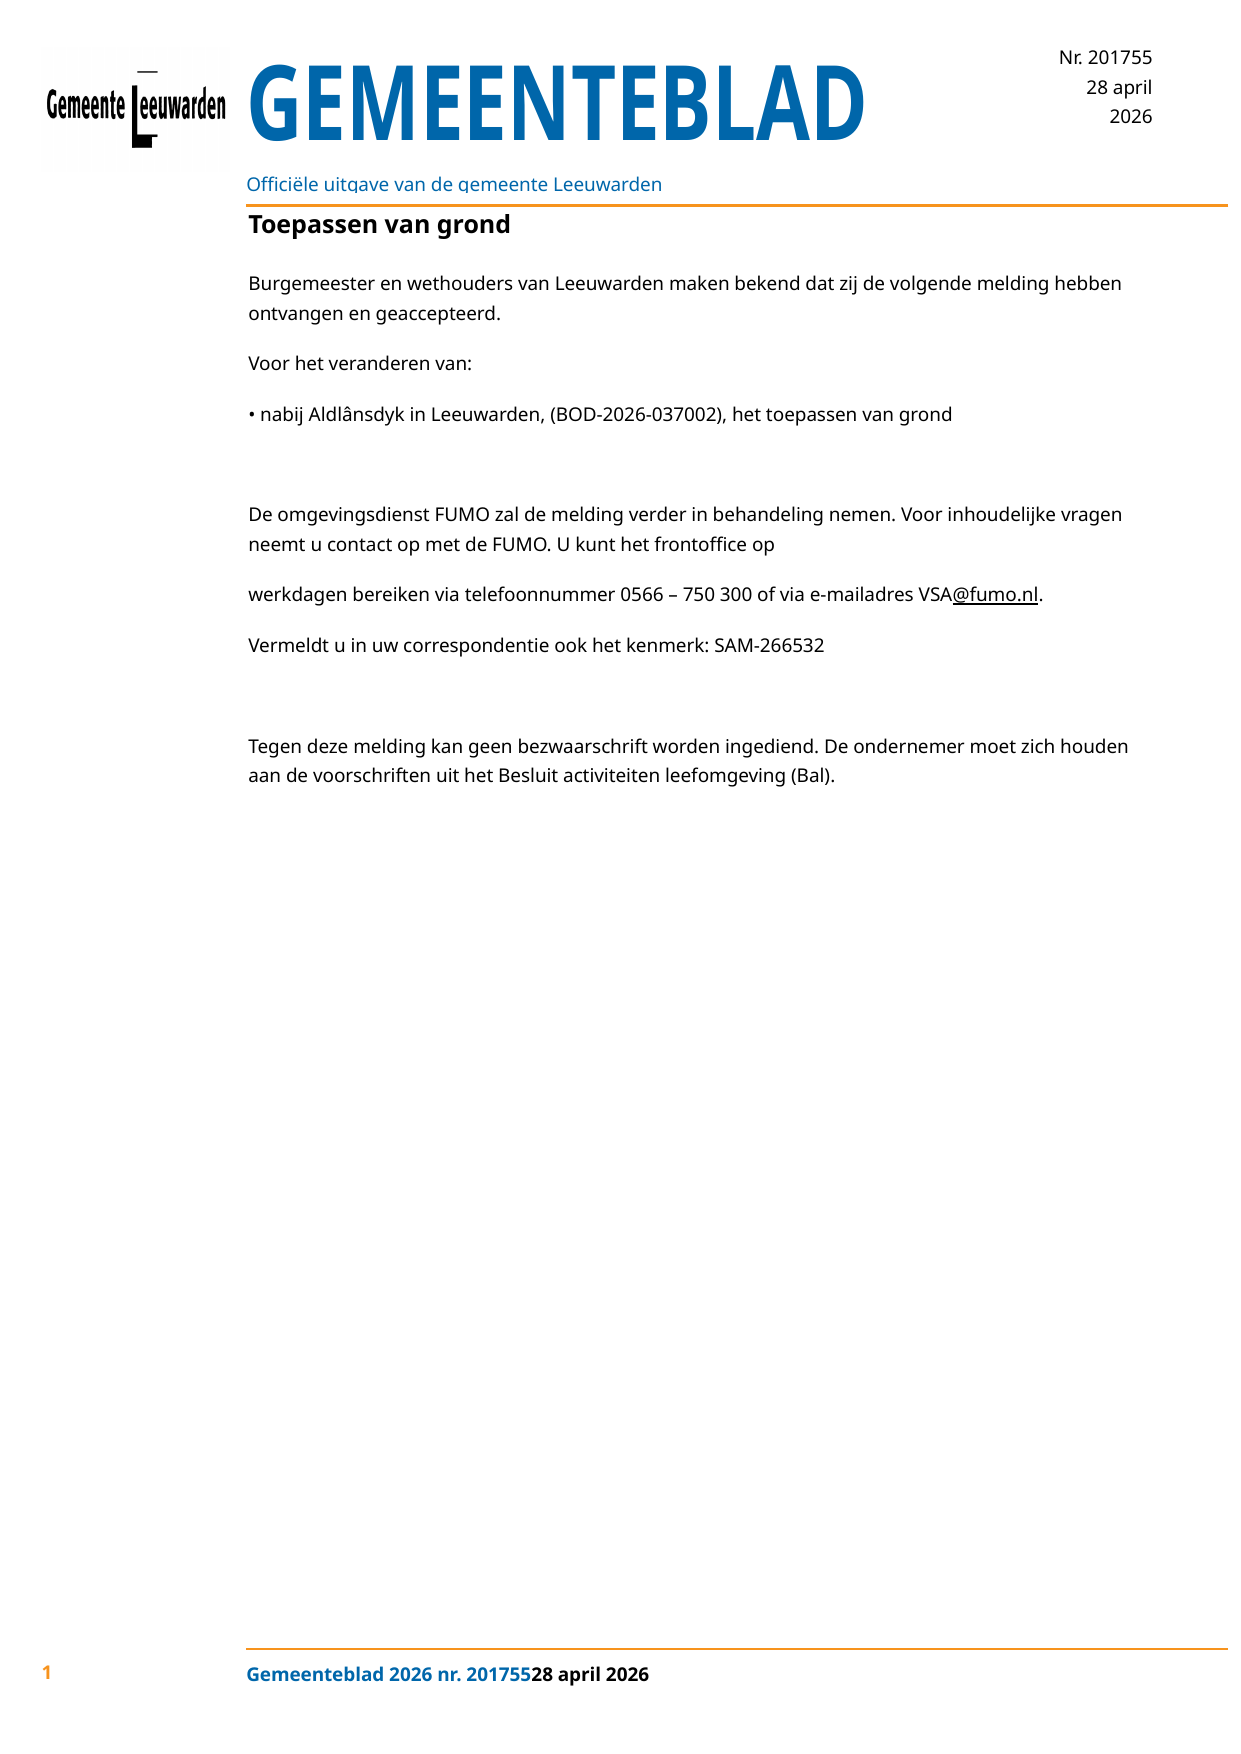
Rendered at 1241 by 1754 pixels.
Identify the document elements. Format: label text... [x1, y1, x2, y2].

text Burgemeester en wethouders van Leeuwarden maken bekend dat zij de volgende melding hebben ontvangen en geaccepteerd. [248, 270, 1152, 326]
text Toepassen van grond [248, 207, 1152, 241]
text Vermeldt u in uw correspondentie ook het kenmerk: SAM-266532 [248, 632, 1152, 658]
text De omgevingsdienst FUMO zal de melding verder in behandeling nemen. Voor inhoudelijke vragen neemt u contact op met de FUMO. U kunt het frontoffice op [248, 502, 1152, 557]
text • nabij Aldlânsdyk in Leeuwarden, (BOD-2026-037002), het toepassen van grond [248, 401, 1152, 426]
text Voor het veranderen van: [248, 350, 1152, 376]
text Tegen deze melding kan geen bezwaarschrift worden ingediend. De ondernemer moet zich houden aan de voorschriften uit het Besluit activiteiten leefomgeving (Bal). [248, 733, 1152, 788]
text werkdagen bereiken via telefoonnummer 0566 – 750 300 of via e-mailadres VSA@fumo.nl. [248, 582, 1152, 607]
picture [41, 47, 231, 172]
